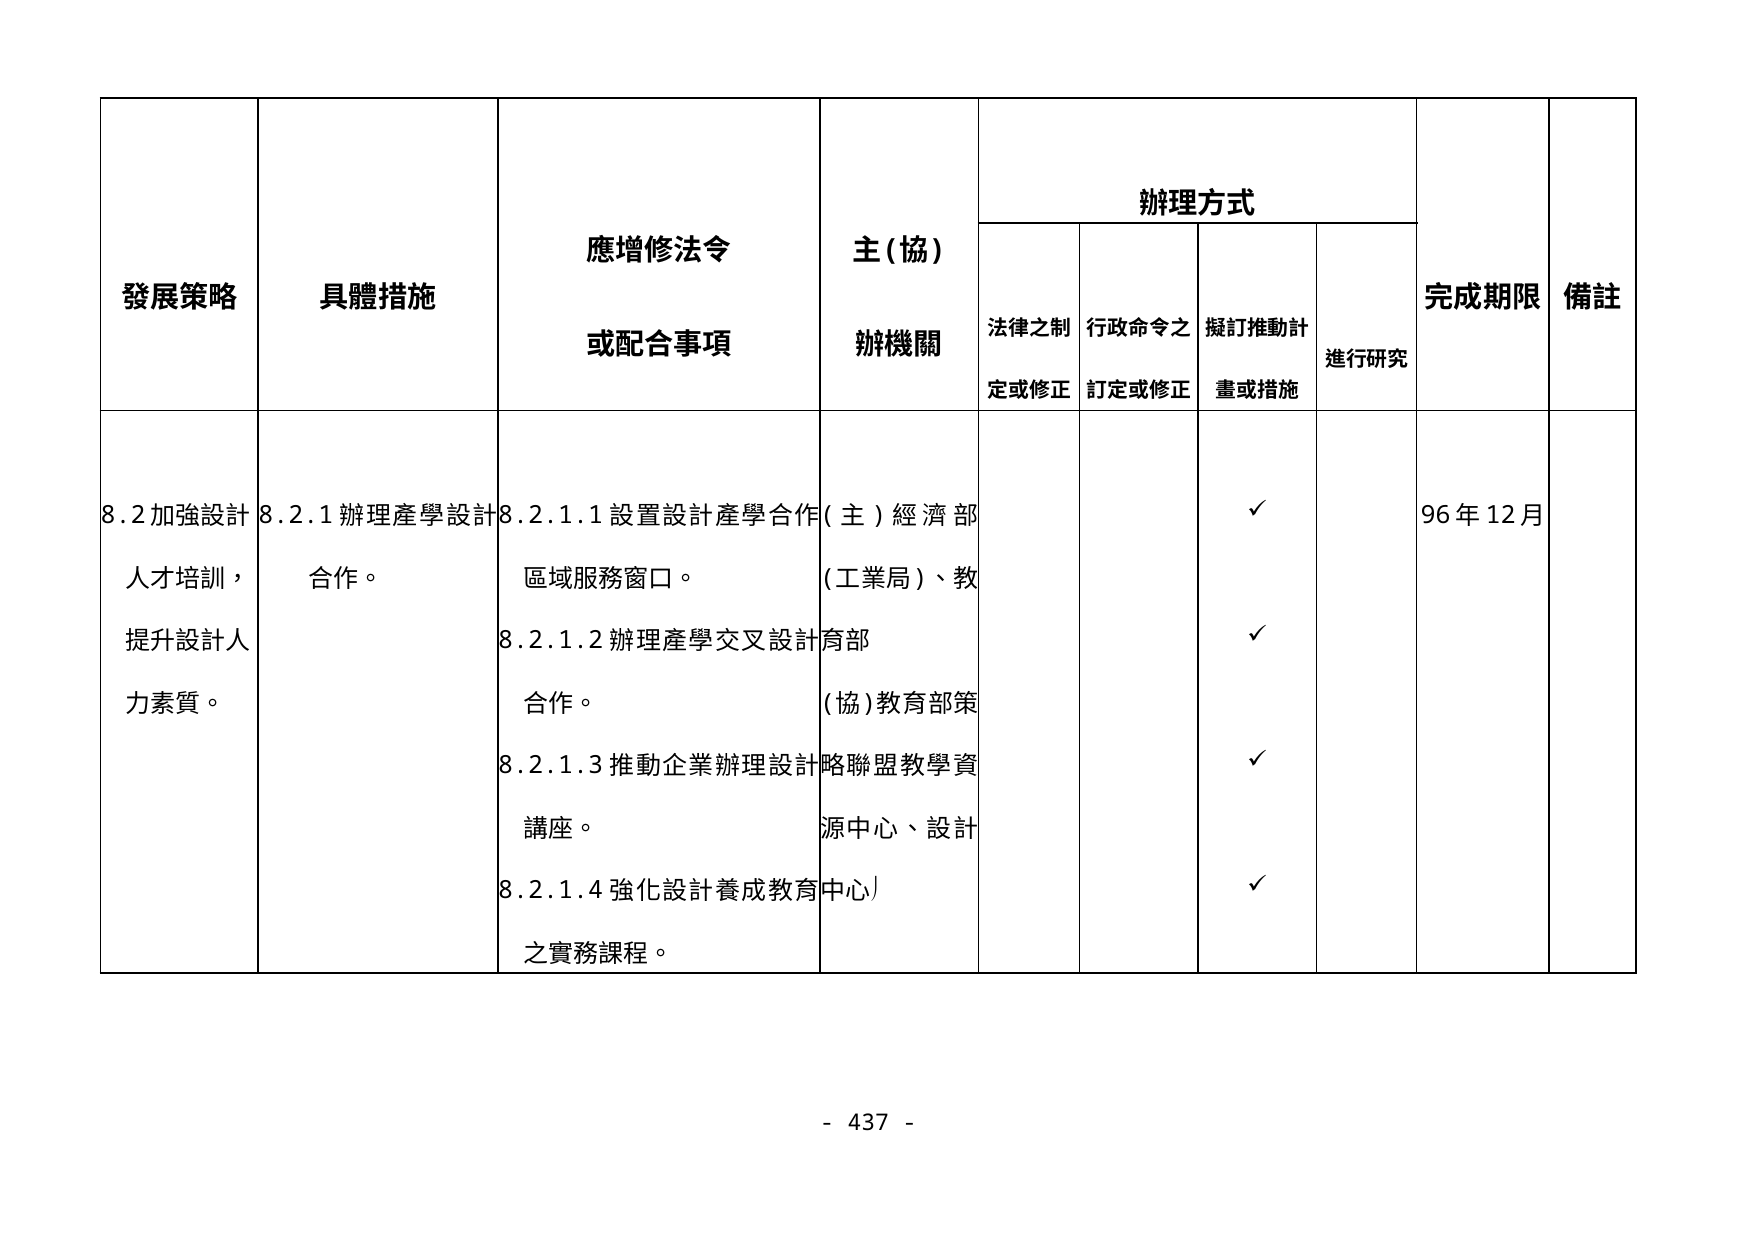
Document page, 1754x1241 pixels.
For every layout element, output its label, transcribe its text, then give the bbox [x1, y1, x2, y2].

table_cell [1550, 411, 1635, 972]
table_cell [1317, 411, 1416, 972]
table_cell     [1199, 411, 1316, 972]
table_cell 8.2.1辦理產學設計合作。 [259, 411, 497, 972]
table_cell 擬訂推動計畫或措施 [1199, 224, 1316, 409]
table_header 辦理方式 [979, 99, 1416, 222]
table_header 具體措施 [259, 99, 497, 409]
table_cell [1080, 411, 1197, 972]
table_cell 8.2加強設計人才培訓，提升設計人力素質。 [101, 411, 257, 972]
table_cell 8.2.1.1設置設計產學合作區域服務窗口。 8.2.1.2辦理產學交叉設計合作。 8.2.1.3推動企業辦理設計講座。 8.2.1.4強化設計養成教育之實務課程。 [499, 411, 819, 972]
table_header 應增修法令 或配合事項 [499, 99, 819, 409]
table_cell 行政命令之訂定或修正 [1080, 224, 1197, 409]
table_cell (主)經濟部(工業局)、教育部 (協)教育部策略聯盟教學資源中心、設計中心 [821, 411, 978, 972]
table_header 發展策略 [101, 99, 257, 409]
table_header 主(協) 辦機關 [821, 99, 978, 409]
table_cell 進行研究 [1317, 224, 1416, 409]
table_cell 96年12月 [1417, 411, 1548, 972]
table_cell 法律之制定或修正 [979, 224, 1079, 409]
table_header 備註 [1550, 99, 1635, 409]
table_cell [979, 411, 1079, 972]
table_header 完成期限 [1417, 99, 1548, 409]
